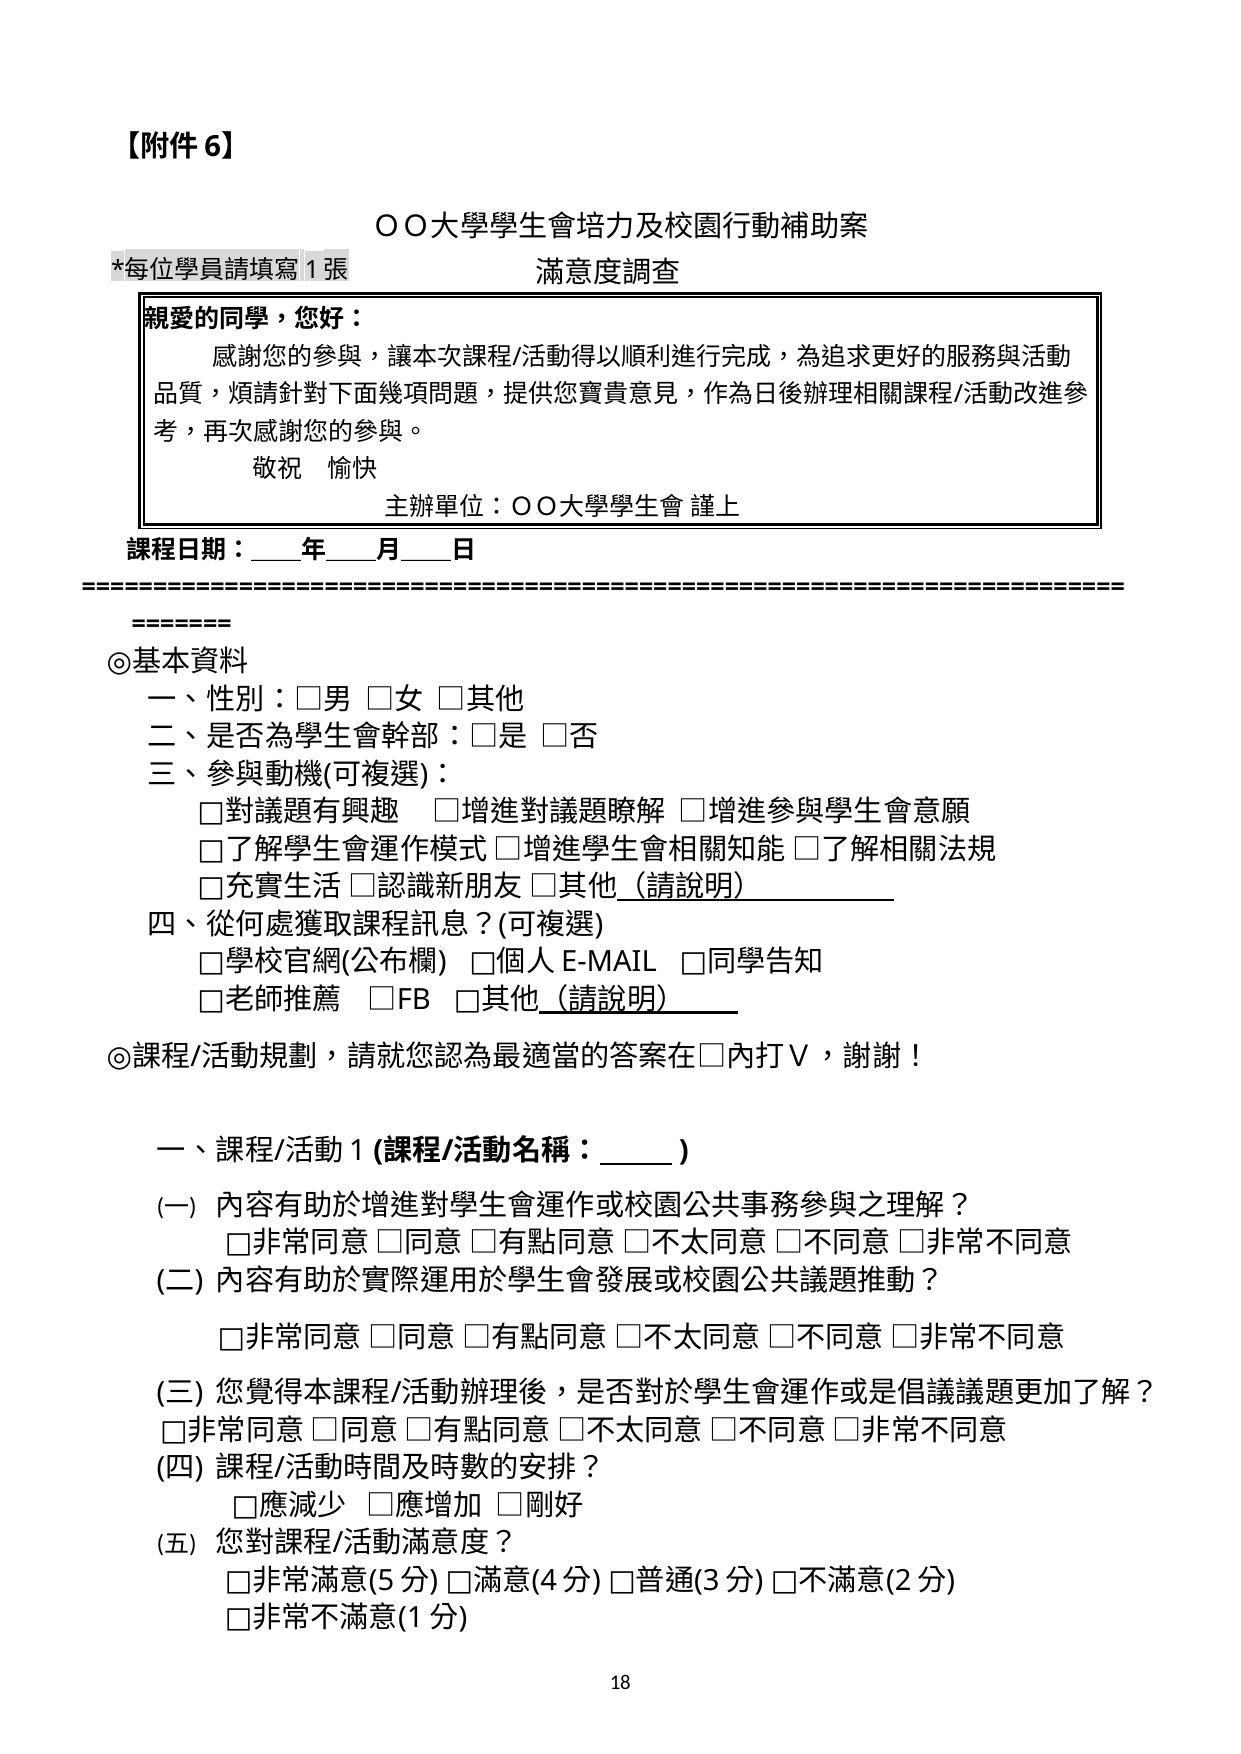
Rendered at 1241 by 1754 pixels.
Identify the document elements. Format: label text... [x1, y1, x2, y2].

text □學校官網(公布欄) □個人E-MAIL □同學告知 [197, 942, 1134, 979]
text ＯＯ大學學生會培力及校園行動補助案 [106, 200, 1134, 246]
text □非常同意 □同意 □有點同意 □不太同意 □不同意 □非常不同意 [210, 1298, 1134, 1373]
list 課程/活動1 (課程/活動名稱： ) [157, 1110, 1134, 1185]
list 從何處獲取課程訊息？(可複選) [147, 904, 1134, 942]
text □非常滿意(5分) □滿意(4分) □普通(3分) □不滿意(2分) [106, 1560, 1134, 1598]
text □對議題有興趣 □增進對議題瞭解 □增進參與學生會意願 [197, 792, 1134, 829]
text □應減少 □應增加 □剛好 [231, 1485, 1134, 1523]
text *每位學員請填寫1張 [111, 249, 407, 281]
text ◎課程/活動規劃，請就您認為最適當的答案在□內打Ｖ，謝謝！ [106, 1017, 1134, 1092]
text 滿意度調查 [81, 246, 1134, 292]
text □非常同意 □同意 □有點同意 □不太同意 □不同意 □非常不同意 [92, 1410, 1134, 1448]
list 內容有助於增進對學生會運作或校園公共事務參與之理解？ [156, 1185, 1134, 1223]
text □老師推薦 □FB □其他（請說明） [197, 979, 1134, 1017]
list 您覺得本課程/活動辦理後，是否對於學生會運作或是倡議議題更加了解？ [156, 1373, 1134, 1410]
list 性別：□男 □女 □其他 [147, 679, 1134, 717]
list 內容有助於實際運用於學生會發展或校園公共議題推動？ [156, 1260, 1134, 1298]
list 您對課程/活動滿意度？ [156, 1523, 1134, 1560]
text 課程日期：＿＿年＿＿月＿＿日 [106, 529, 1134, 567]
text □了解學生會運作模式 □增進學生會相關知能 □了解相關法規 [197, 829, 1134, 867]
text □非常不滿意(1分) [106, 1598, 1134, 1635]
text □非常同意 □同意 □有點同意 □不太同意 □不同意 □非常不同意 [224, 1223, 1134, 1260]
table_header 親愛的同學，您好： 感謝您的參與，讓本次課程/活動得以順利進行完成，為追求更好的服務與活動品質，煩請針對下面幾項問題，提供您寶貴意見，作為日後辦理相關課程/活動改進參考，再次感謝您的參與。 敬祝 愉快 主辦單位：ＯＯ大學學生會 謹上 [145, 298, 1096, 523]
text 【附件6】 [111, 123, 302, 165]
list 課程/活動時間及時數的安排？ [156, 1448, 1134, 1485]
text ◎基本資料 [106, 642, 1134, 679]
text □充實生活 □認識新朋友 □其他（請說明） [197, 867, 1134, 904]
text ================================================================================ [81, 567, 1134, 642]
list 參與動機(可複選)： [147, 754, 1134, 792]
list 是否為學生會幹部：□是 □否 [147, 717, 1134, 754]
